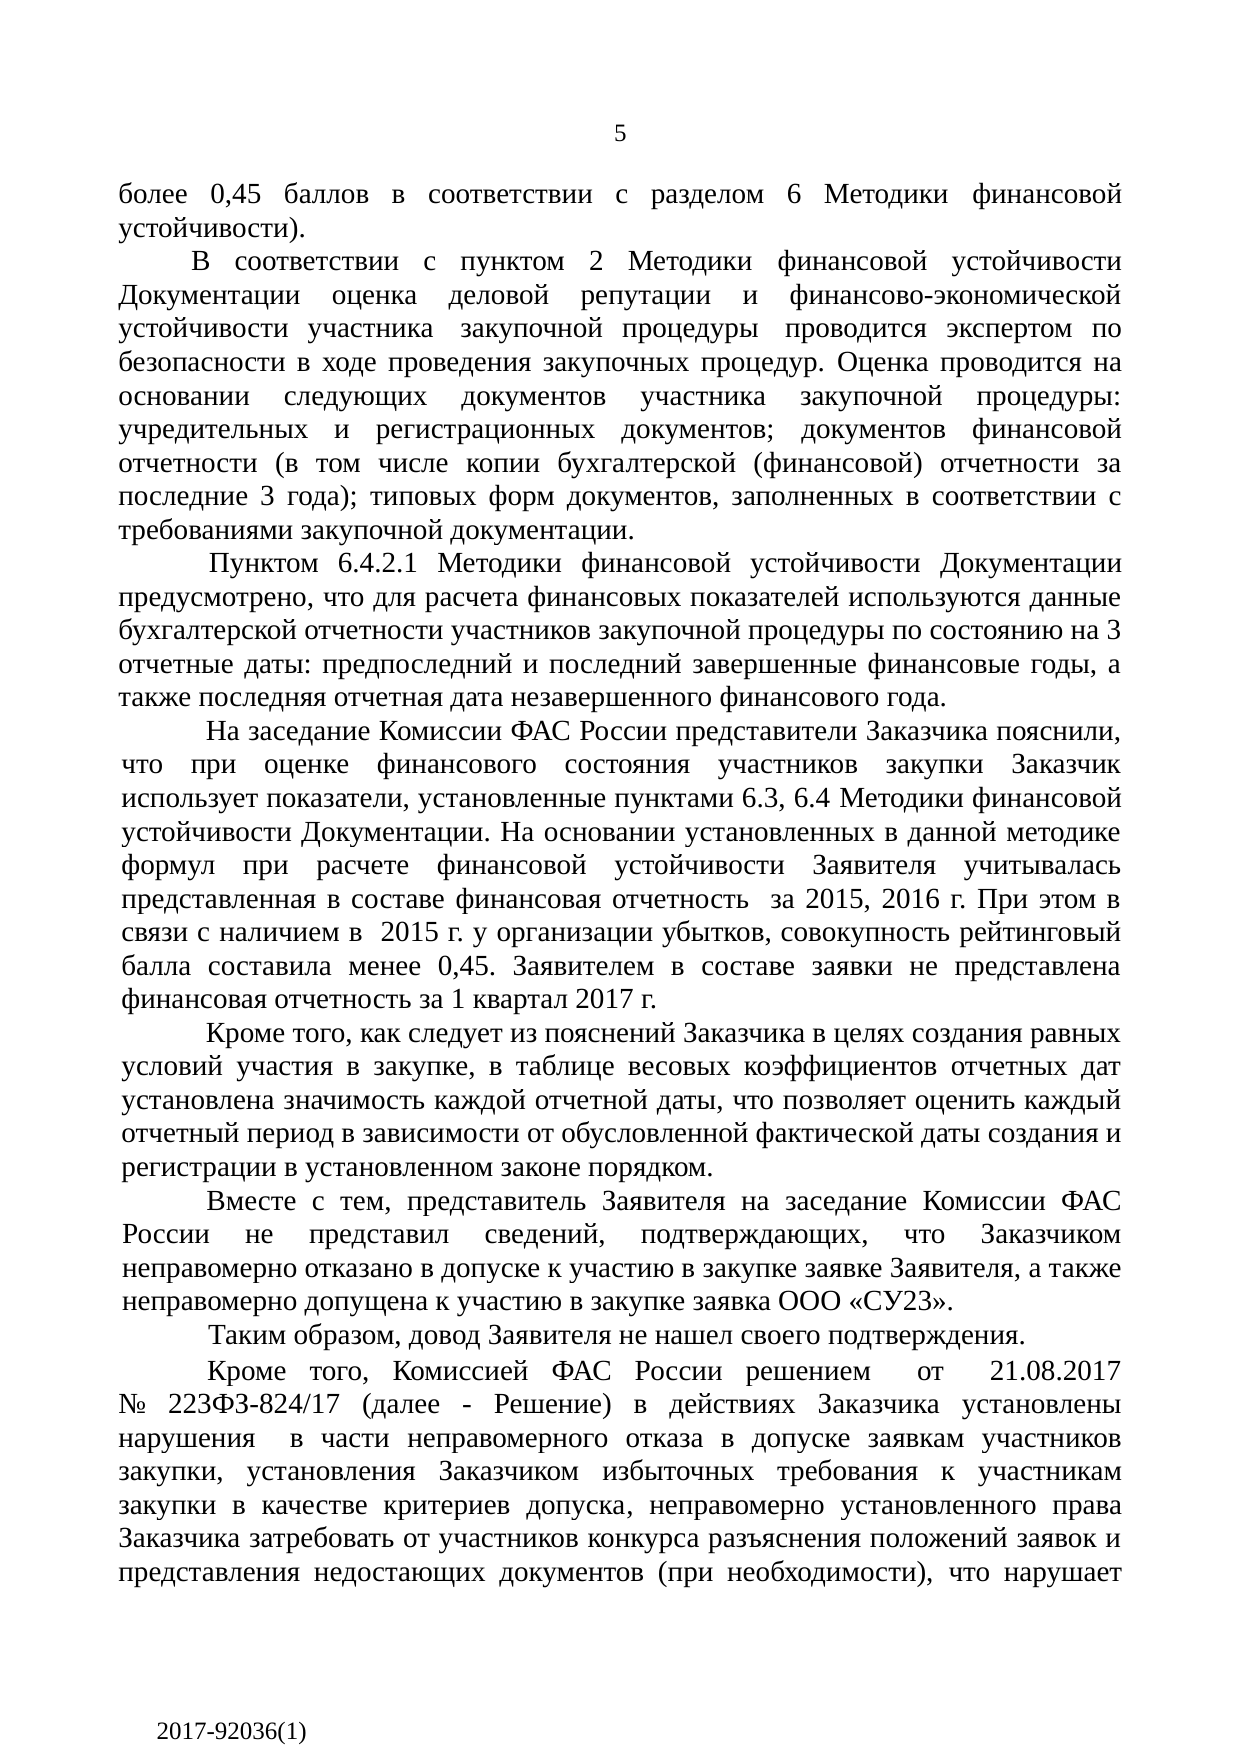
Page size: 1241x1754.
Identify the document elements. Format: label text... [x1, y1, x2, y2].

text более 0,45 баллов в соответствии с разделом 6 Методики финансовой устойчивости). [118, 176, 1122, 243]
text Кроме того, Комиссией ФАС России решением от 21.08.2017 № 223ФЗ-824/17 (далее - Решение) в действиях Заказчика установлены нарушения в части неправомерного отказа в допуске заявкам участников закупки, установления Заказчиком избыточных требования к участникам закупки в качестве критериев допуска, неправомерно установленного права Заказчика затребовать от участников конкурса разъяснения положений заявок и представления недостающих документов (при необходимости), что нарушает [118, 1353, 1122, 1587]
text Пунктом 6.4.2.1 Методики финансовой устойчивости Документации предусмотрено, что для расчета финансовых показателей используются данные бухгалтерской отчетности участников закупочной процедуры по состоянию на 3 отчетные даты: предпоследний и последний завершенные финансовые годы, а также последняя отчетная дата незавершенного финансового года. [118, 545, 1122, 713]
list Таким образом, довод Заявителя не нашел своего подтверждения. [125, 1317, 1122, 1350]
text На заседание Комиссии ФАС России представители Заказчика пояснили, что при оценке финансового состояния участников закупки Заказчик использует показатели, установленные пунктами 6.3, 6.4 Методики финансовой устойчивости Документации. На основании установленных в данной методике формул при расчете финансовой устойчивости Заявителя учитывалась представленная в составе финансовая отчетность за 2015, 2016 г. При этом в связи с наличием в 2015 г. у организации убытков, совокупность рейтинговый балла составила менее 0,45. Заявителем в составе заявки не представлена финансовая отчетность за 1 квартал 2017 г. [121, 713, 1122, 1015]
text В соответствии с пунктом 2 Методики финансовой устойчивости Документации оценка деловой репутации и финансово-экономической устойчивости участника закупочной процедуры проводится экспертом по безопасности в ходе проведения закупочных процедур. Оценка проводится на основании следующих документов участника закупочной процедуры: учредительных и регистрационных документов; документов финансовой отчетности (в том числе копии бухгалтерской (финансовой) отчетности за последние 3 года); типовых форм документов, заполненных в соответствии с требованиями закупочной документации. [118, 243, 1122, 545]
text Вместе с тем, представитель Заявителя на заседание Комиссии ФАС России не представил сведений, подтверждающих, что Заказчиком неправомерно отказано в допуске к участию в закупке заявке Заявителя, а также неправомерно допущена к участию в закупке заявка ООО «СУ23». [122, 1183, 1122, 1317]
text Кроме того, как следует из пояснений Заказчика в целях создания равных условий участия в закупке, в таблице весовых коэффициентов отчетных дат установлена значимость каждой отчетной даты, что позволяет оценить каждый отчетный период в зависимости от обусловленной фактической даты создания и регистрации в установленном законе порядком. [121, 1015, 1122, 1183]
